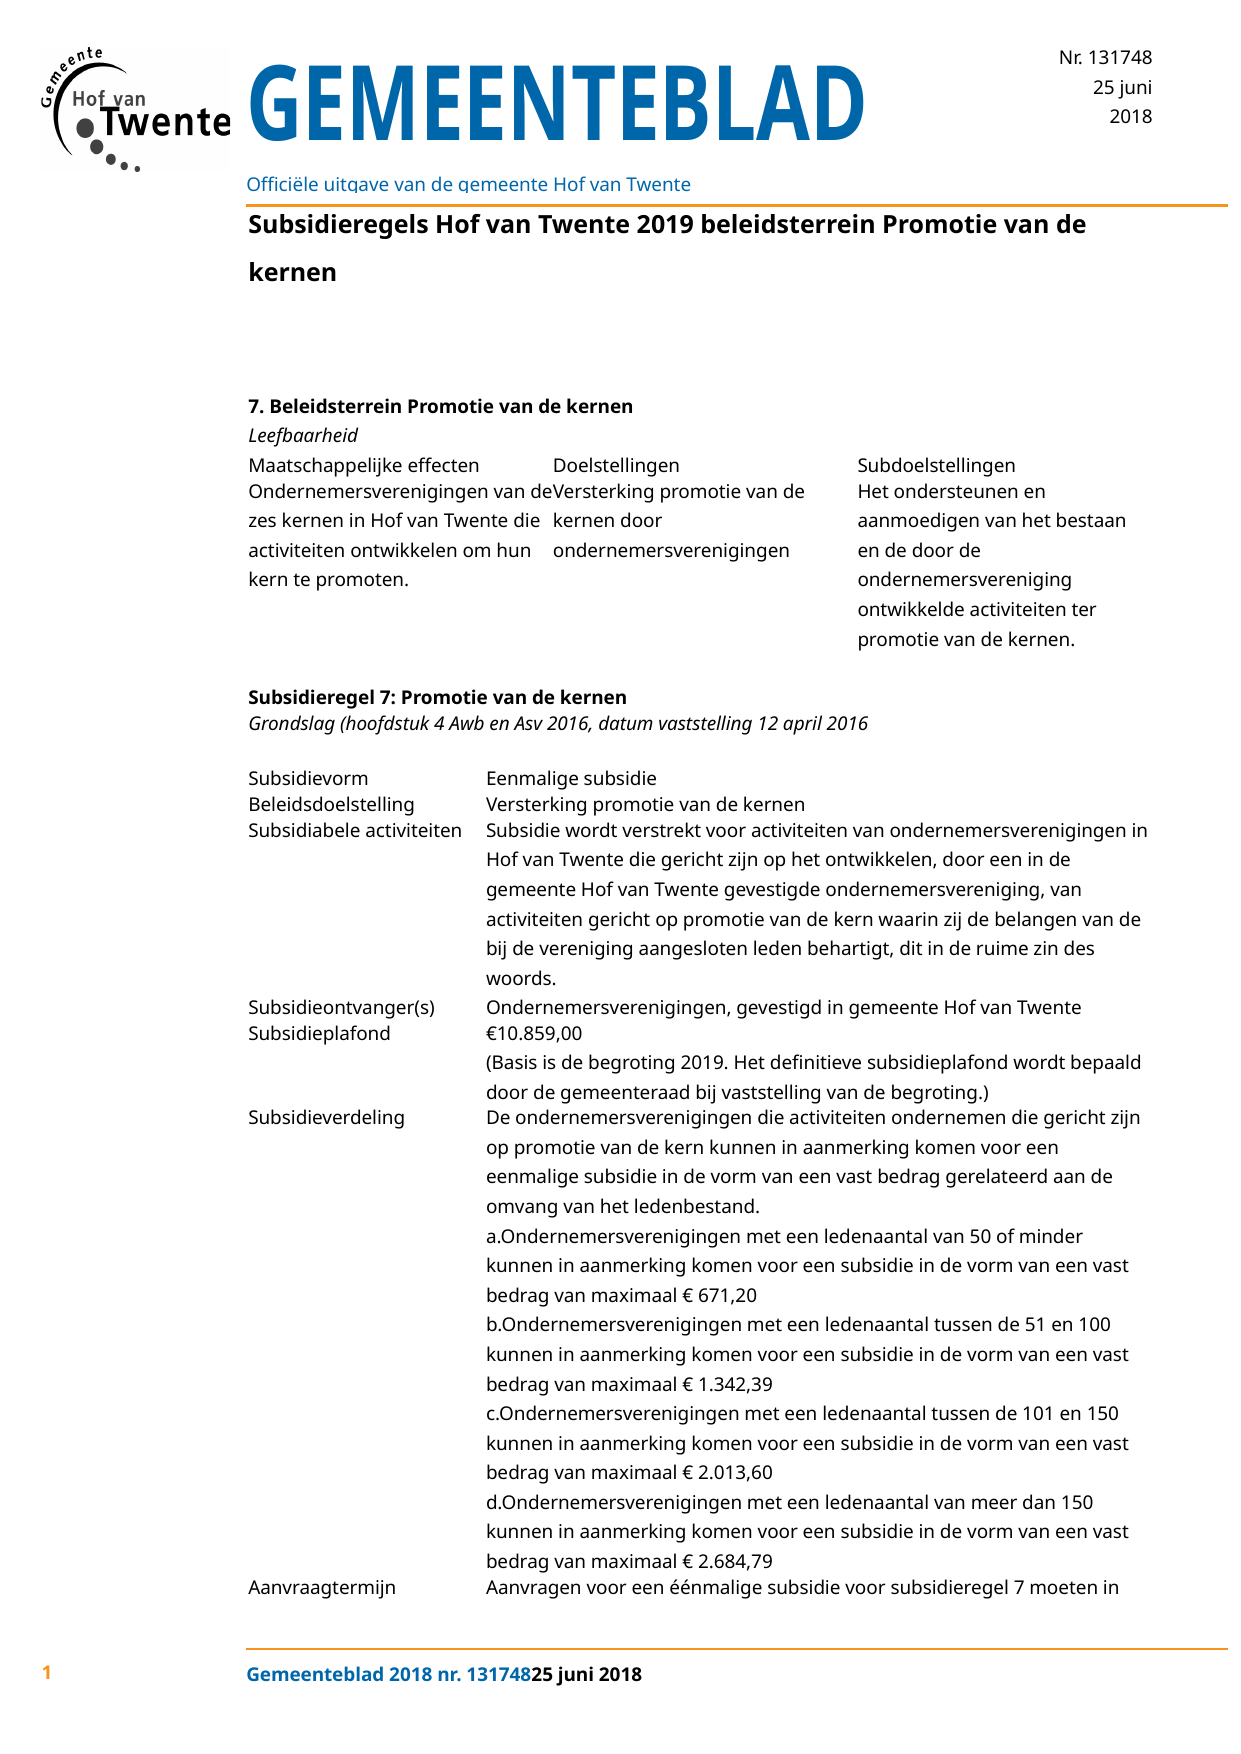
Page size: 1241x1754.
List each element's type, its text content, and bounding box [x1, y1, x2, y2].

text Subsidieregels Hof van Twente 2019 beleidsterrein Promotie van de kernen [248, 207, 1152, 288]
table_cell Subsidie wordt verstrekt voor activiteiten van ondernemersverenigingen in Hof van Twente die gericht zijn op het ontwikkelen, door een in de gemeente Hof van Twente gevestigde ondernemersvereniging, van activiteiten gericht op promotie van de kern waarin zij de belangen van de bij de vereniging aangesloten leden behartigt, dit in de ruime zin des woords. [486, 817, 1152, 991]
table_cell Aanvragen voor een éénmalige subsidie voor subsidieregel 7 moeten in [486, 1574, 1152, 1600]
text 7. Beleidsterrein Promotie van de kernen [248, 393, 1152, 419]
picture [41, 47, 231, 172]
table_cell Grondslag (hoofdstuk 4 Awb en Asv 2016, datum vaststelling 12 april 2016 [248, 710, 1152, 766]
table_cell Versterking promotie van de kernen door ondernemersverenigingen [553, 478, 857, 681]
table_cell Subsidiabele activiteiten [248, 817, 486, 991]
table_cell Subsidieplafond [248, 1020, 486, 1104]
table_header Subsidieregel 7: Promotie van de kernen [248, 685, 1152, 710]
table_header Doelstellingen [553, 452, 857, 478]
table_cell Subsidievorm [248, 766, 486, 791]
table_cell Beleidsdoelstelling [248, 791, 486, 817]
table_cell €10.859,00 (Basis is de begroting 2019. Het definitieve subsidieplafond wordt bepaald door de gemeenteraad bij vaststelling van de begroting.) [486, 1020, 1152, 1104]
table_cell Eenmalige subsidie [486, 766, 1152, 791]
table_header Maatschappelijke effecten [248, 452, 553, 478]
table_cell Versterking promotie van de kernen [486, 791, 1152, 817]
table_cell Subsidieverdeling [248, 1105, 486, 1574]
table_cell Aanvraagtermijn [248, 1574, 486, 1600]
table_cell De ondernemersverenigingen die activiteiten ondernemen die gericht zijn op promotie van de kern kunnen in aanmerking komen voor een eenmalige subsidie in de vorm van een vast bedrag gerelateerd aan de omvang van het ledenbestand. a.Ondernemersverenigingen met een ledenaantal van 50 of minder kunnen in aanmerking komen voor een subsidie in de vorm van een vast bedrag van maximaal € 671,20 b.Ondernemersverenigingen met een ledenaantal tussen de 51 en 100 kunnen in aanmerking komen voor een subsidie in de vorm van een vast bedrag van maximaal € 1.342,39 c.Ondernemersverenigingen met een ledenaantal tussen de 101 en 150 kunnen in aanmerking komen voor een subsidie in de vorm van een vast bedrag van maximaal € 2.013,60 d.Ondernemersverenigingen met een ledenaantal van meer dan 150 kunnen in aanmerking komen voor een subsidie in de vorm van een vast bedrag van maximaal € 2.684,79 [486, 1105, 1152, 1574]
table_cell Ondernemersverenigingen van de zes kernen in Hof van Twente die activiteiten ontwikkelen om hun kern te promoten. [248, 478, 553, 681]
table_header Subsidieontvanger(s) [248, 994, 486, 1020]
text Leefbaarheid [248, 422, 1152, 448]
table_cell Het ondersteunen en aanmoedigen van het bestaan en de door de ondernemersvereniging ontwikkelde activiteiten ter promotie van de kernen. [857, 478, 1152, 681]
table_header Subdoelstellingen [857, 452, 1152, 478]
table_header Ondernemersverenigingen, gevestigd in gemeente Hof van Twente [486, 994, 1152, 1020]
